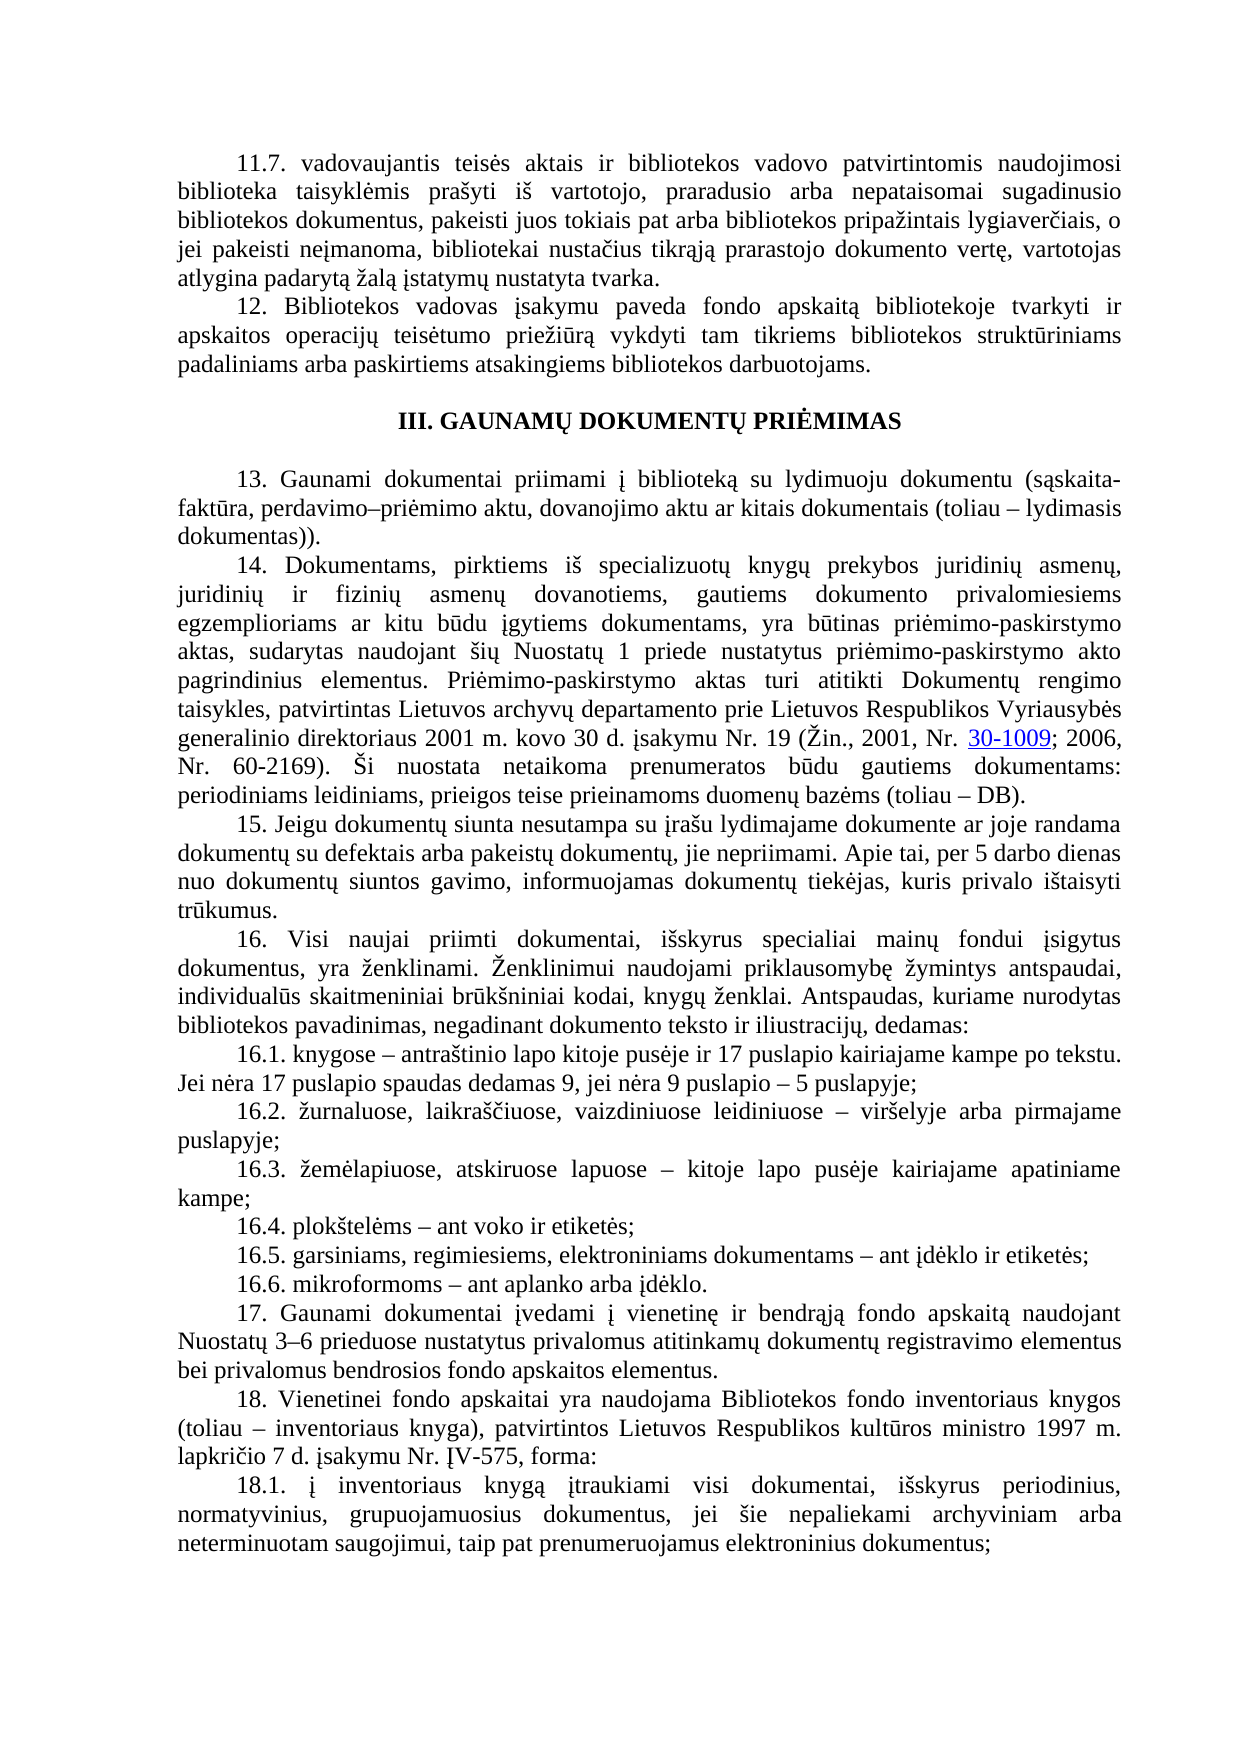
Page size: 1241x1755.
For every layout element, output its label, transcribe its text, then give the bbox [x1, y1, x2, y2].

text 14. Dokumentams, pirktiems iš specializuotų knygų prekybos juridinių asmenų, juridinių ir fizinių asmenų dovanotiems, gautiems dokumento privalomiesiems egzemplioriams ar kitu būdu įgytiems dokumentams, yra būtinas priėmimo-paskirstymo aktas, sudarytas naudojant šių Nuostatų 1 priede nustatytus priėmimo-paskirstymo akto pagrindinius elementus. Priėmimo-paskirstymo aktas turi atitikti Dokumentų rengimo taisykles, patvirtintas Lietuvos archyvų departamento prie Lietuvos Respublikos Vyriausybės generalinio direktoriaus 2001 m. kovo 30 d. įsakymu Nr. 19 (Žin., 2001, Nr. 30-1009; 2006, Nr. 60-2169). Ši nuostata netaikoma prenumeratos būdu gautiems dokumentams: periodiniams leidiniams, prieigos teise prieinamoms duomenų bazėms (toliau – DB). [177, 550, 1122, 809]
text 11.7. vadovaujantis teisės aktais ir bibliotekos vadovo patvirtintomis naudojimosi biblioteka taisyklėmis prašyti iš vartotojo, praradusio arba nepataisomai sugadinusio bibliotekos dokumentus, pakeisti juos tokiais pat arba bibliotekos pripažintais lygiaverčiais, o jei pakeisti neįmanoma, bibliotekai nustačius tikrąją prarastojo dokumento vertę, vartotojas atlygina padarytą žalą įstatymų nustatyta tvarka. [177, 148, 1122, 291]
text 18.1. į inventoriaus knygą įtraukiami visi dokumentai, išskyrus periodinius, normatyvinius, grupuojamuosius dokumentus, jei šie nepaliekami archyviniam arba neterminuotam saugojimui, taip pat prenumeruojamus elektroninius dokumentus; [177, 1470, 1122, 1556]
text 13. Gaunami dokumentai priimami į biblioteką su lydimuoju dokumentu (sąskaita-faktūra, perdavimo–priėmimo aktu, dovanojimo aktu ar kitais dokumentais (toliau – lydimasis dokumentas)). [177, 464, 1122, 550]
text 17. Gaunami dokumentai įvedami į vienetinę ir bendrąją fondo apskaitą naudojant Nuostatų 3–6 prieduose nustatytus privalomus atitinkamų dokumentų registravimo elementus bei privalomus bendrosios fondo apskaitos elementus. [177, 1298, 1122, 1384]
text 16.2. žurnaluose, laikraščiuose, vaizdiniuose leidiniuose – viršelyje arba pirmajame puslapyje; [177, 1096, 1122, 1154]
text 16.3. žemėlapiuose, atskiruose lapuose – kitoje lapo pusėje kairiajame apatiniame kampe; [177, 1154, 1122, 1211]
text 16. Visi naujai priimti dokumentai, išskyrus specialiai mainų fondui įsigytus dokumentus, yra ženklinami. Ženklinimui naudojami priklausomybę žymintys antspaudai, individualūs skaitmeniniai brūkšniniai kodai, knygų ženklai. Antspaudas, kuriame nurodytas bibliotekos pavadinimas, negadinant dokumento teksto ir iliustracijų, dedamas: [177, 924, 1122, 1039]
text 15. Jeigu dokumentų siunta nesutampa su įrašu lydimajame dokumente ar joje randama dokumentų su defektais arba pakeistų dokumentų, jie nepriimami. Apie tai, per 5 darbo dienas nuo dokumentų siuntos gavimo, informuojamas dokumentų tiekėjas, kuris privalo ištaisyti trūkumus. [177, 809, 1122, 924]
text 16.4. plokštelėms – ant voko ir etiketės; [177, 1211, 1122, 1240]
text 16.1. knygose – antraštinio lapo kitoje pusėje ir 17 puslapio kairiajame kampe po tekstu. Jei nėra 17 puslapio spaudas dedamas 9, jei nėra 9 puslapio – 5 puslapyje; [177, 1039, 1122, 1096]
text 16.6. mikroformoms – ant aplanko arba įdėklo. [177, 1269, 1122, 1298]
text 12. Bibliotekos vadovas įsakymu paveda fondo apskaitą bibliotekoje tvarkyti ir apskaitos operacijų teisėtumo priežiūrą vykdyti tam tikriems bibliotekos struktūriniams padaliniams arba paskirtiems atsakingiems bibliotekos darbuotojams. [177, 291, 1122, 378]
text 16.5. garsiniams, regimiesiems, elektroniniams dokumentams – ant įdėklo ir etiketės; [177, 1240, 1122, 1269]
text III. GAUNAMŲ DOKUMENTŲ PRIĖMIMAS [177, 406, 1122, 435]
text 18. Vienetinei fondo apskaitai yra naudojama Bibliotekos fondo inventoriaus knygos (toliau – inventoriaus knyga), patvirtintos Lietuvos Respublikos kultūros ministro 1997 m. lapkričio 7 d. įsakymu Nr. ĮV-575, forma: [177, 1384, 1122, 1470]
